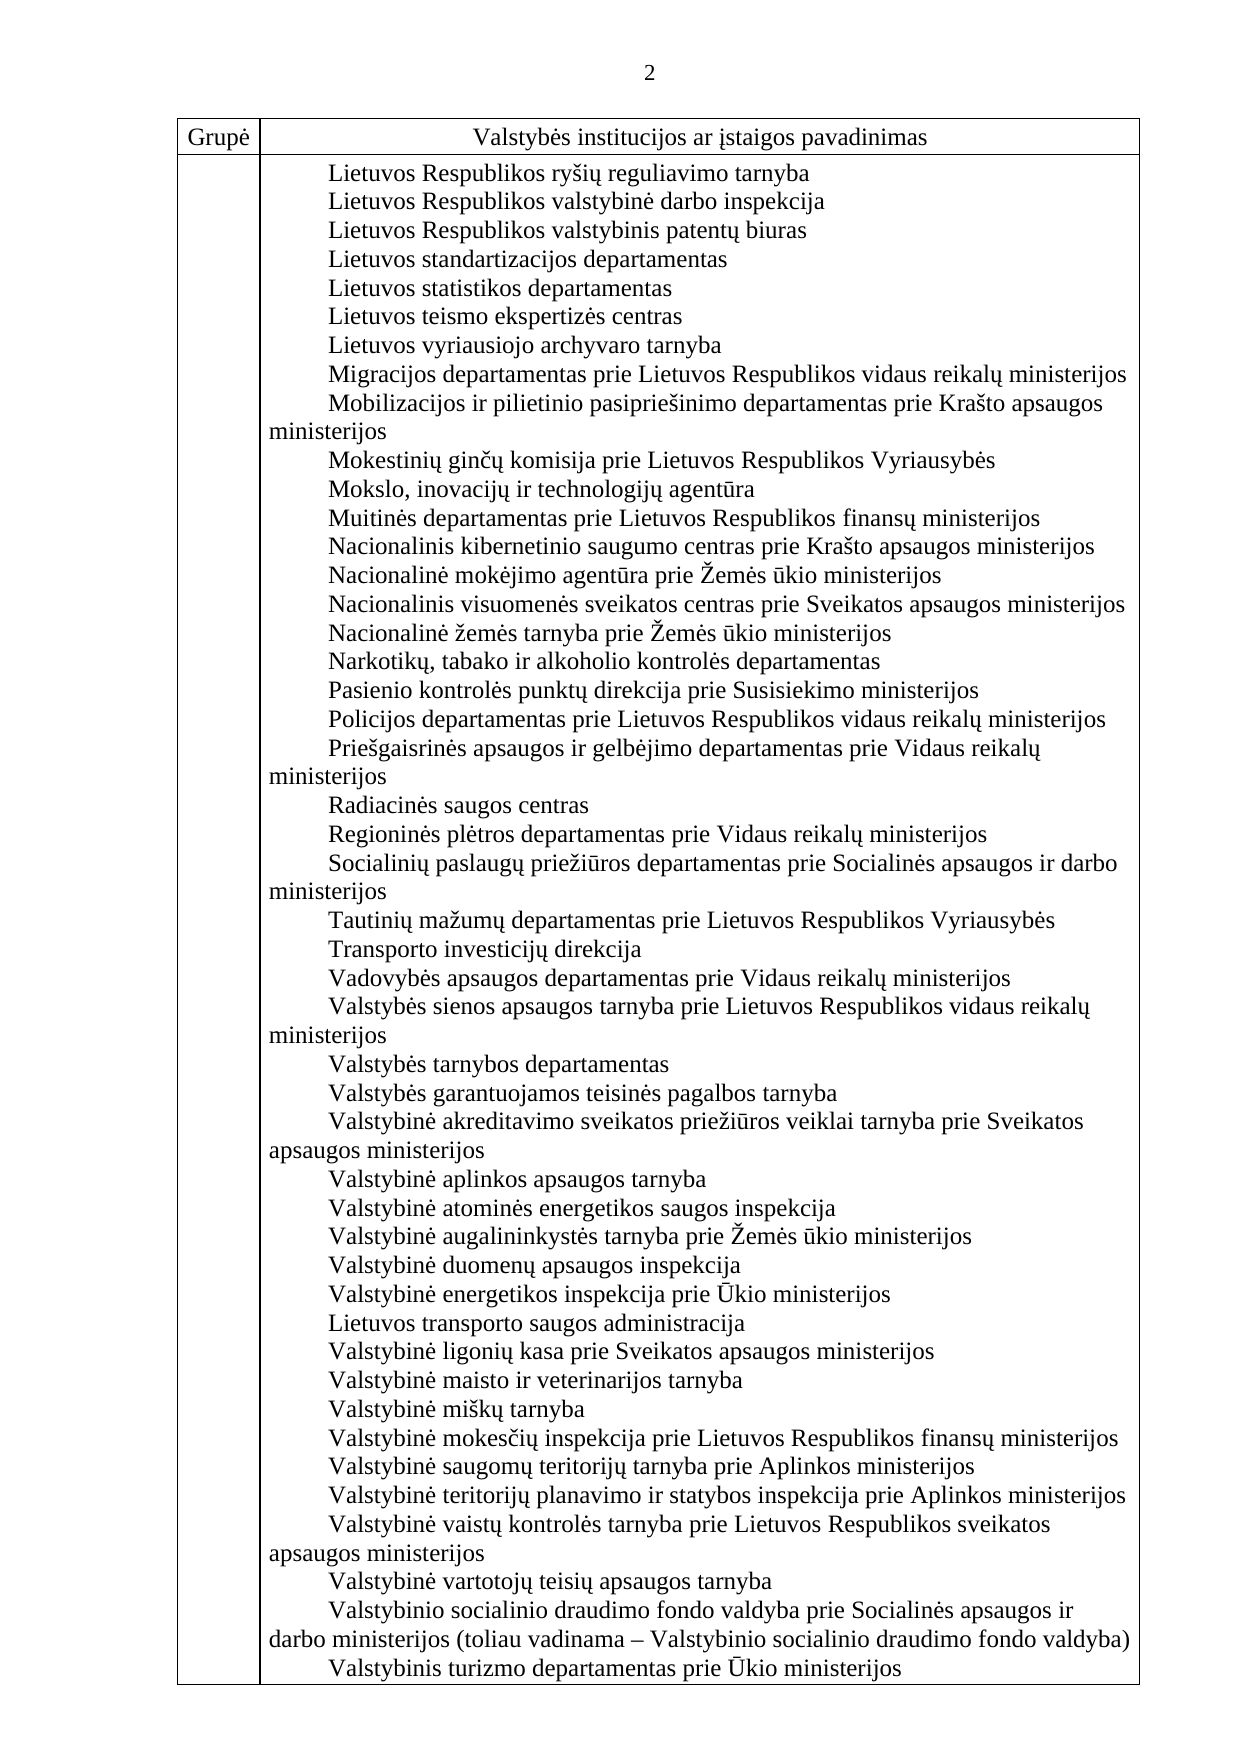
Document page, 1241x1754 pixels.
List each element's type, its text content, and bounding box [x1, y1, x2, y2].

table_header Grupė [178, 119, 259, 154]
table_cell [178, 155, 259, 1684]
table_cell Lietuvos Respublikos ryšių reguliavimo tarnyba Lietuvos Respublikos valstybinė darbo inspekcija Lietuvos Respublikos valstybinis patentų biuras Lietuvos standartizacijos departamentas Lietuvos statistikos departamentas Lietuvos teismo ekspertizės centras Lietuvos vyriausiojo archyvaro tarnyba Migracijos departamentas prie Lietuvos Respublikos vidaus reikalų ministerijos Mobilizacijos ir pilietinio pasipriešinimo departamentas prie Krašto apsaugos ministerijos Mokestinių ginčų komisija prie Lietuvos Respublikos Vyriausybės Mokslo, inovacijų ir technologijų agentūra Muitinės departamentas prie Lietuvos Respublikos finansų ministerijos Nacionalinis kibernetinio saugumo centras prie Krašto apsaugos ministerijos Nacionalinė mokėjimo agentūra prie Žemės ūkio ministerijos Nacionalinis visuomenės sveikatos centras prie Sveikatos apsaugos ministerijos Nacionalinė žemės tarnyba prie Žemės ūkio ministerijos Narkotikų, tabako ir alkoholio kontrolės departamentas Pasienio kontrolės punktų direkcija prie Susisiekimo ministerijos Policijos departamentas prie Lietuvos Respublikos vidaus reikalų ministerijos Priešgaisrinės apsaugos ir gelbėjimo departamentas prie Vidaus reikalų ministerijos Radiacinės saugos centras Regioninės plėtros departamentas prie Vidaus reikalų ministerijos Socialinių paslaugų priežiūros departamentas prie Socialinės apsaugos ir darbo ministerijos Tautinių mažumų departamentas prie Lietuvos Respublikos Vyriausybės Transporto investicijų direkcija Vadovybės apsaugos departamentas prie Vidaus reikalų ministerijos Valstybės sienos apsaugos tarnyba prie Lietuvos Respublikos vidaus reikalų ministerijos Valstybės tarnybos departamentas Valstybės garantuojamos teisinės pagalbos tarnyba Valstybinė akreditavimo sveikatos priežiūros veiklai tarnyba prie Sveikatos apsaugos ministerijos Valstybinė aplinkos apsaugos tarnyba Valstybinė atominės energetikos saugos inspekcija Valstybinė augalininkystės tarnyba prie Žemės ūkio ministerijos Valstybinė duomenų apsaugos inspekcija Valstybinė energetikos inspekcija prie Ūkio ministerijos Lietuvos transporto saugos administracija Valstybinė ligonių kasa prie Sveikatos apsaugos ministerijos Valstybinė maisto ir veterinarijos tarnyba Valstybinė miškų tarnyba Valstybinė mokesčių inspekcija prie Lietuvos Respublikos finansų ministerijos Valstybinė saugomų teritorijų tarnyba prie Aplinkos ministerijos Valstybinė teritorijų planavimo ir statybos inspekcija prie Aplinkos ministerijos Valstybinė vaistų kontrolės tarnyba prie Lietuvos Respublikos sveikatos apsaugos ministerijos Valstybinė vartotojų teisių apsaugos tarnyba Valstybinio socialinio draudimo fondo valdyba prie Socialinės apsaugos ir darbo ministerijos (toliau vadinama – Valstybinio socialinio draudimo fondo valdyba) Valstybinis turizmo departamentas prie Ūkio ministerijos [261, 155, 1139, 1684]
table_header Valstybės institucijos ar įstaigos pavadinimas [261, 119, 1139, 154]
